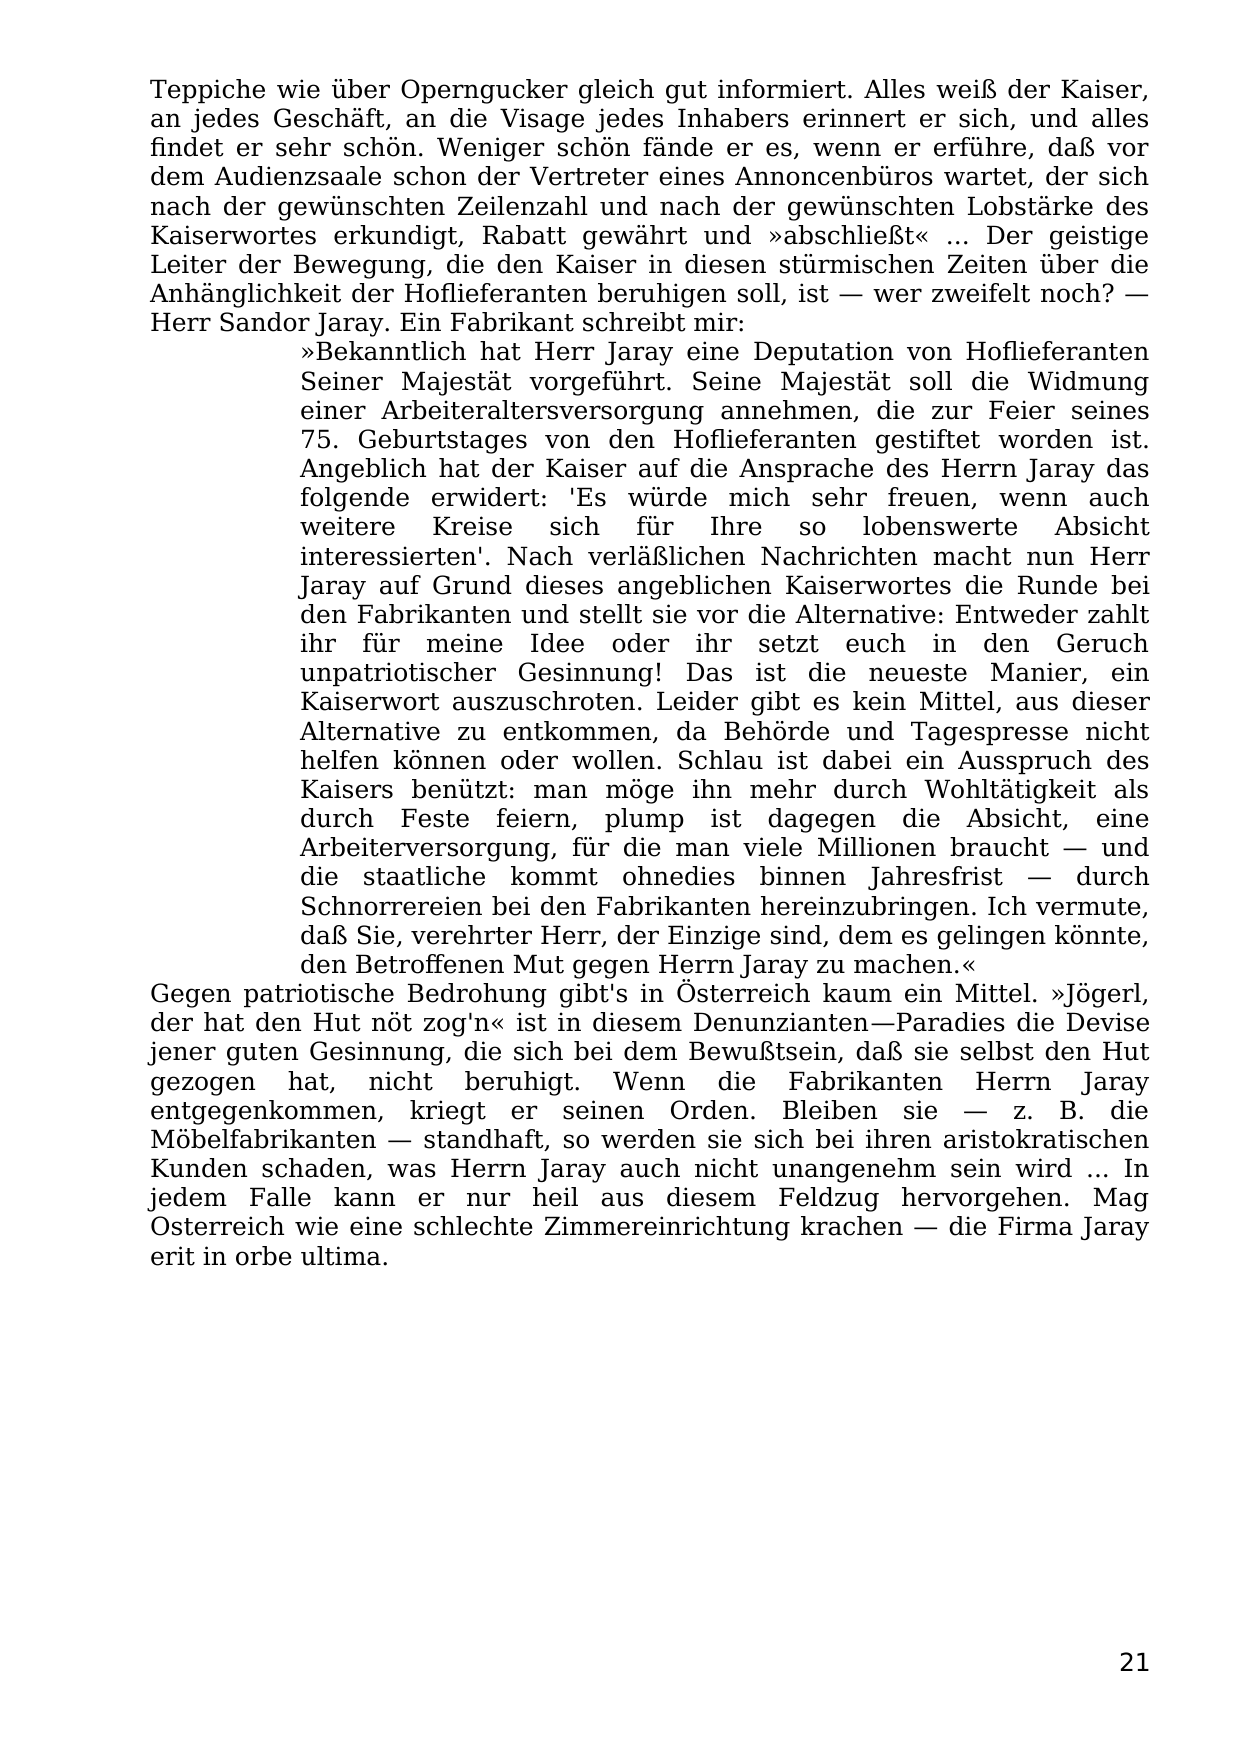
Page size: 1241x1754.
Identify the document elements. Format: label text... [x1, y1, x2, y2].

text Gegen patriotische Bedrohung gibt's in Österreich kaum ein Mittel. »Jögerl, der hat den Hut nöt zog'n« ist in diesem Denunzianten—Paradies die Devise jener guten Gesinnung, die sich bei dem Bewußtsein, daß sie selbst den Hut gezogen hat, nicht beruhigt. Wenn die Fabrikanten Herrn Jaray entgegenkommen, kriegt er seinen Orden. Bleiben sie — z. B. die Möbelfabrikanten — standhaft, so werden sie sich bei ihren aristokratischen Kunden schaden, was Herrn Jaray auch nicht unangenehm sein wird ... In jedem Falle kann er nur heil aus diesem Feldzug hervorgehen. Mag Osterreich wie eine schlechte Zimmereinrichtung krachen — die Firma Jaray erit in orbe ultima. [150, 979, 1151, 1271]
text »Bekanntlich hat Herr Jaray eine Deputation von Hoflieferanten Seiner Majestät vorgeführt. Seine Majestät soll die Widmung einer Arbeiteraltersversorgung annehmen, die zur Feier seines 75. Geburtstages von den Hoflieferanten gestiftet worden ist. Angeblich hat der Kaiser auf die Ansprache des Herrn Jaray das folgende erwidert: 'Es würde mich sehr freuen, wenn auch weitere Kreise sich für Ihre so lobenswerte Absicht interessierten'. Nach verläßlichen Nachrichten macht nun Herr Jaray auf Grund dieses angeblichen Kaiserwortes die Runde bei den Fabrikanten und stellt sie vor die Alternative: Entweder zahlt ihr für meine Idee oder ihr setzt euch in den Geruch unpatriotischer Gesinnung! Das ist die neueste Manier, ein Kaiserwort auszuschroten. Leider gibt es kein Mittel, aus dieser Alternative zu entkommen, da Behörde und Tagespresse nicht helfen können oder wollen. Schlau ist dabei ein Ausspruch des Kaisers benützt: man möge ihn mehr durch Wohltätigkeit als durch Feste feiern, plump ist dagegen die Absicht, eine Arbeiterversorgung, für die man viele Millionen braucht — und die staatliche kommt ohnedies binnen Jahresfrist — durch Schnorrereien bei den Fabrikanten hereinzubringen. Ich vermute, daß Sie, verehrter Herr, der Einzige sind, dem es gelingen könnte, den Betroffenen Mut gegen Herrn Jaray zu machen.« [300, 337, 1151, 979]
text Teppiche wie über Operngucker gleich gut informiert. Alles weiß der Kaiser, an jedes Geschäft, an die Visage jedes Inhabers erinnert er sich, und alles findet er sehr schön. Weniger schön fände er es, wenn er erführe, daß vor dem Audienzsaale schon der Vertreter eines Annoncenbüros wartet, der sich nach der gewünschten Zeilenzahl und nach der gewünschten Lobstärke des Kaiserwortes erkundigt, Rabatt gewährt und »abschließt« ... Der geistige Leiter der Bewegung, die den Kaiser in diesen stürmischen Zeiten über die Anhänglichkeit der Hoflieferanten beruhigen soll, ist — wer zweifelt noch? — Herr Sandor Jaray. Ein Fabrikant schreibt mir: [150, 75, 1151, 337]
